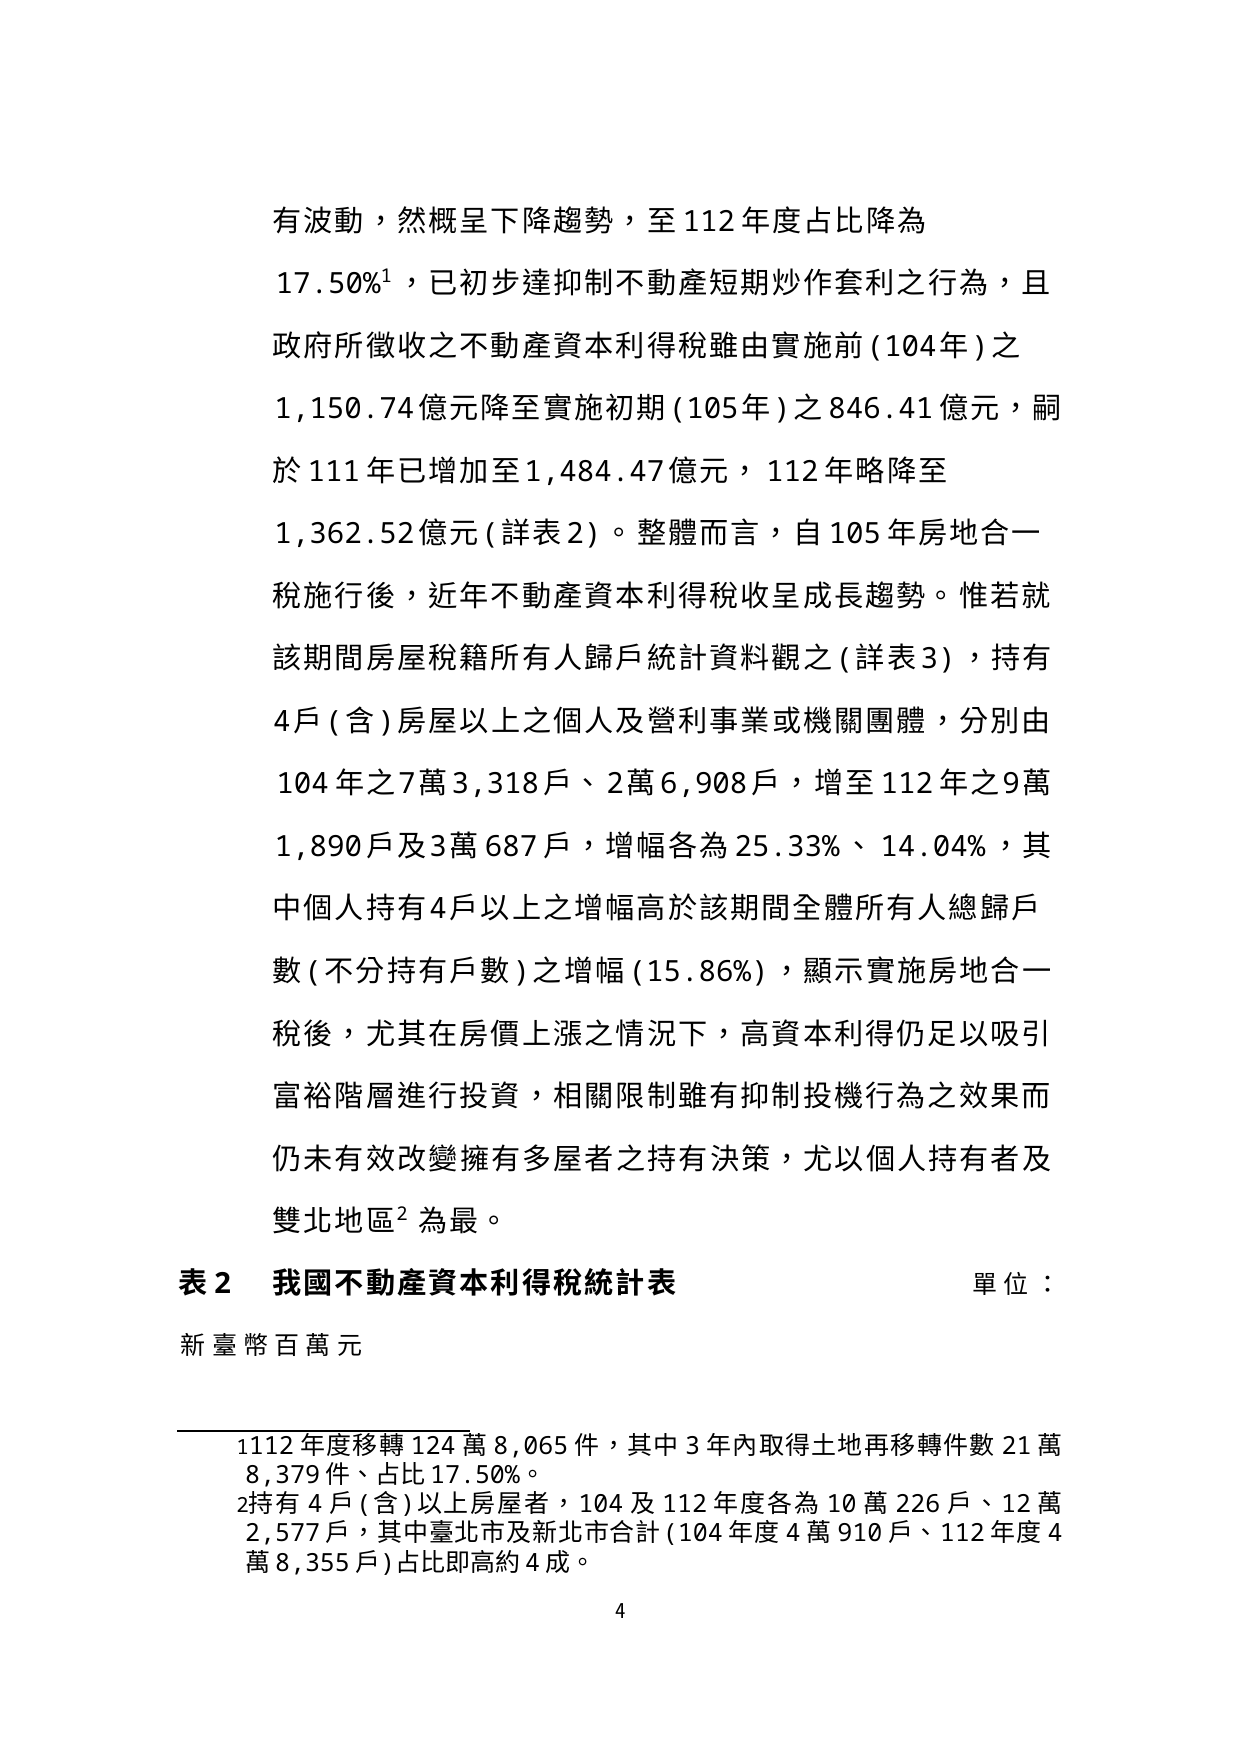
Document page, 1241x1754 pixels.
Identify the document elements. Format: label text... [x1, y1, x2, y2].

text 持有4戶(含)以上房屋者，104及112年度各為10萬226戶、12萬2,577戶，其中臺北市及新北市合計(104年度4萬910戶、112年度4萬8,355戶)占比即高約4成。 [236, 1489, 1063, 1577]
text 依財政部財政資訊中心公布之各年度地方稅統計資料，104年度房地合一稅施行前，當年度交易屬3年內取得土地再移轉之件數29萬7,996件，占總移轉件數122萬2,276件之24.38%，之後隨房地合一稅之實施雖占比略有波動，然概呈下降趨勢，至112年度占比降為17.50%，已初步達抑制不動產短期炒作套利之行為，且政府所徵收之不動產資本利得稅雖由實施前(104年)之1,150.74億元降至實施初期(105年)之846.41億元，嗣於111年已增加至1,484.47億元，112年略降至1,362.52億元(詳表2)。整體而言，自105年房地合一稅施行後，近年不動產資本利得稅收呈成長趨勢。惟若就該期間房屋稅籍所有人歸戶統計資料觀之(詳表3)，持有4戶(含)房屋以上之個人及營利事業或機關團體，分別由104年之7萬3,318戶、2萬6,908戶，增至112年之9萬1,890戶及3萬687戶，增幅各為25.33%、14.04%，其中個人持有4戶以上之增幅高於該期間全體所有人總歸戶數(不分持有戶數)之增幅(15.86%)，顯示實施房地合一稅後，尤其在房價上漲之情況下，高資本利得仍足以吸引富裕階層進行投資，相關限制雖有抑制投機行為之效果而仍未有效改變擁有多屋者之持有決策，尤以個人持有者及雙北地區為最。 [266, 177, 1063, 1240]
text 表2 我國不動產資本利得稅統計表 單位：新臺幣百萬元 [177, 1240, 1063, 1365]
text 112年度移轉124萬8,065件，其中3年內取得土地再移轉件數21萬8,379件、占比17.50%。 [236, 1431, 1063, 1489]
